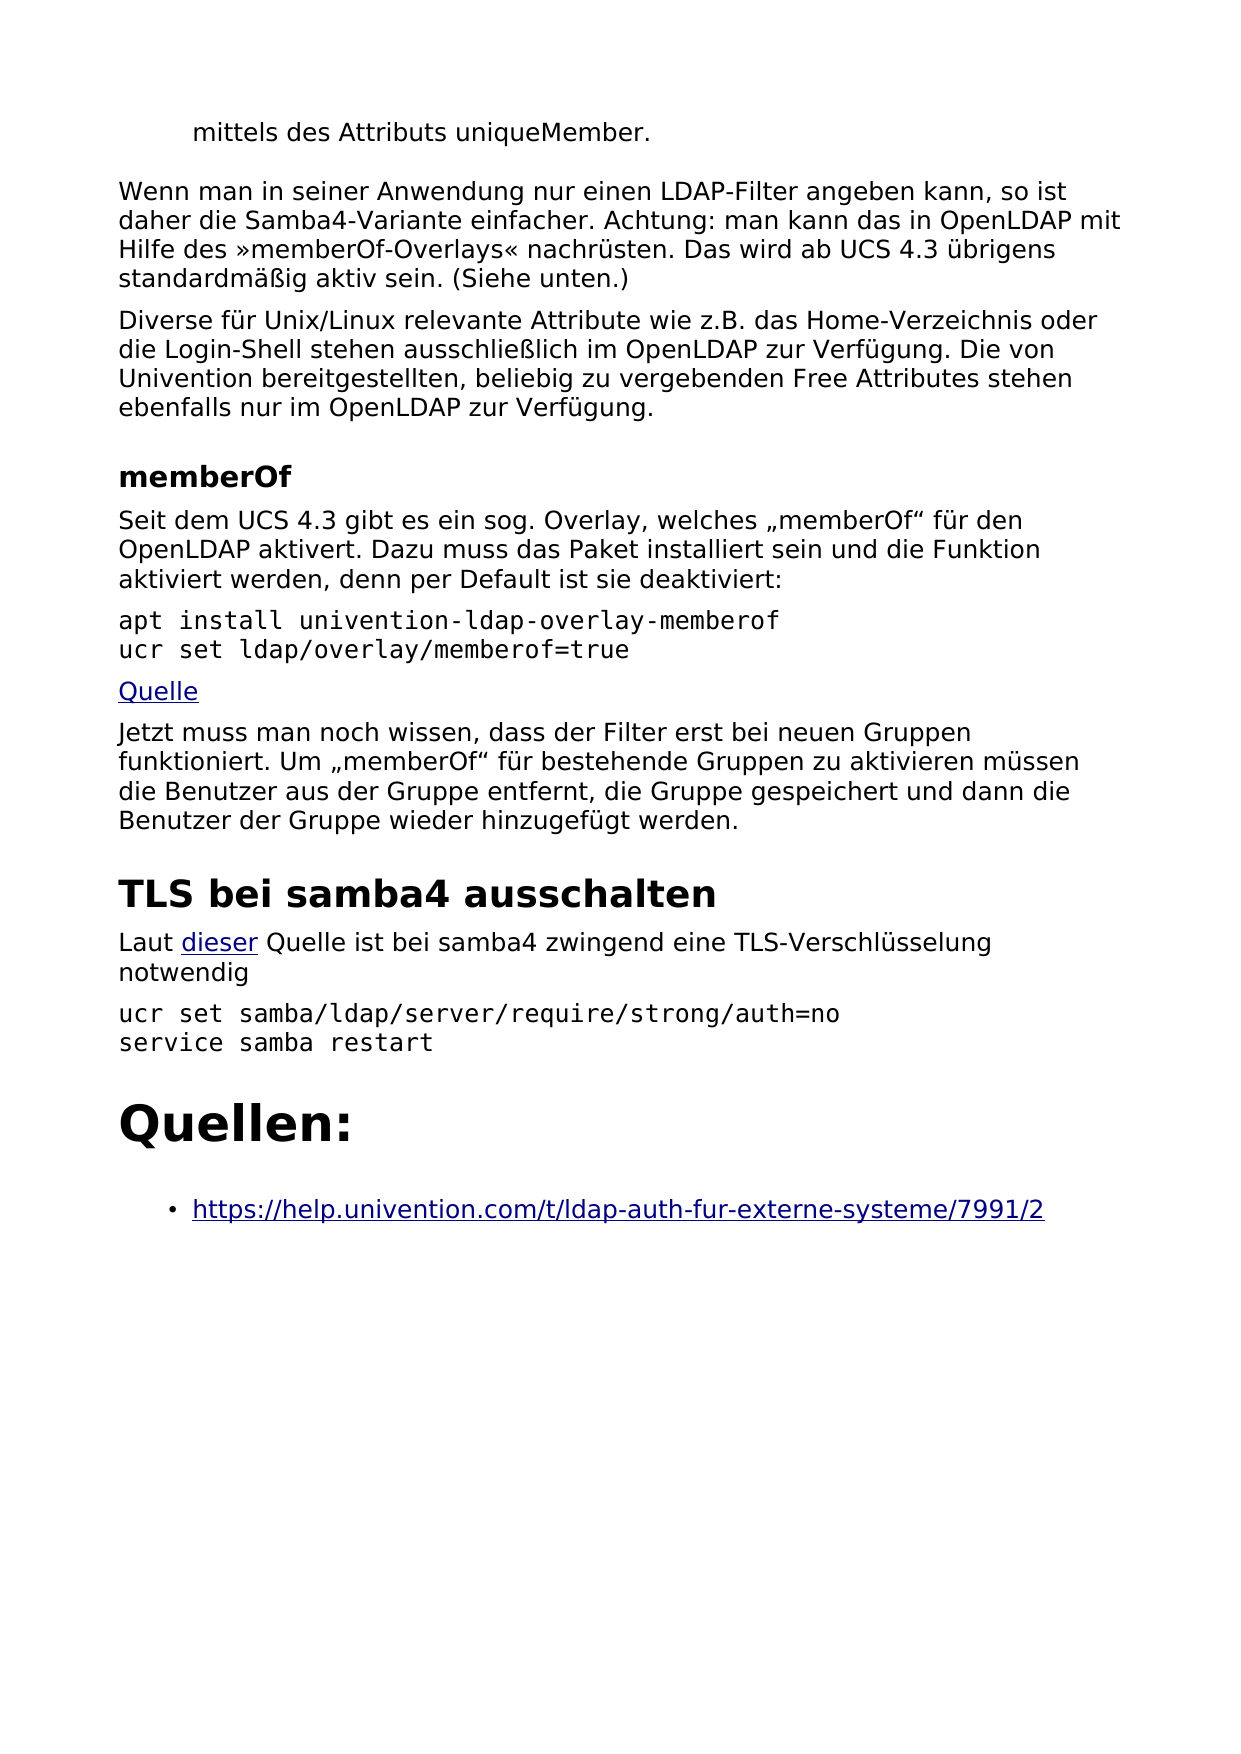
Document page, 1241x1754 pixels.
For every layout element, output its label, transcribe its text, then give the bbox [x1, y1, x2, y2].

subtitle TLS bei samba4 ausschalten [118, 872, 1122, 916]
text Seit dem UCS 4.3 gibt es ein sog. Overlay, welches „memberOf“ für den OpenLDAP aktivert. Dazu muss das Paket installiert sein und die Funktion aktiviert werden, denn per Default ist sie deaktiviert: [118, 507, 1122, 594]
text Jetzt muss man noch wissen, dass der Filter erst bei neuen Gruppen funktioniert. Um „memberOf“ für bestehende Gruppen zu aktivieren müssen die Benutzer aus der Gruppe entfernt, die Gruppe gespeichert und dann die Benutzer der Gruppe wieder hinzugefügt werden. [118, 718, 1122, 835]
text Wenn man in seiner Anwendung nur einen LDAP-Filter angeben kann, so ist daher die Samba4-Variante einfacher. Achtung: man kann das in OpenLDAP mit Hilfe des »memberOf-Overlays« nachrüsten. Das wird ab UCS 4.3 übrigens standardmäßig aktiv sein. (Siehe unten.) [118, 177, 1122, 293]
list https://help.univention.com/t/ldap-auth-fur-externe-systeme/7991/2 [177, 1195, 1122, 1224]
list mittels des Attributs uniqueMember. [177, 118, 1122, 147]
text apt install univention-ldap-overlay-memberof ucr set ldap/overlay/memberof=true [118, 607, 1122, 665]
text Laut dieser Quelle ist bei samba4 zwingend eine TLS-Verschlüsselung notwendig [118, 929, 1122, 987]
subtitle Quellen: [118, 1094, 1122, 1153]
subtitle memberOf [118, 460, 1122, 494]
text ucr set samba/ldap/server/require/strong/auth=no service samba restart [118, 999, 1122, 1058]
text Quelle [118, 677, 1122, 706]
text Diverse für Unix/Linux relevante Attribute wie z.B. das Home-Verzeichnis oder die Login-Shell stehen ausschließlich im OpenLDAP zur Verfügung. Die von Univention bereitgestellten, beliebig zu vergebenden Free Attributes stehen ebenfalls nur im OpenLDAP zur Verfügung. [118, 306, 1122, 423]
